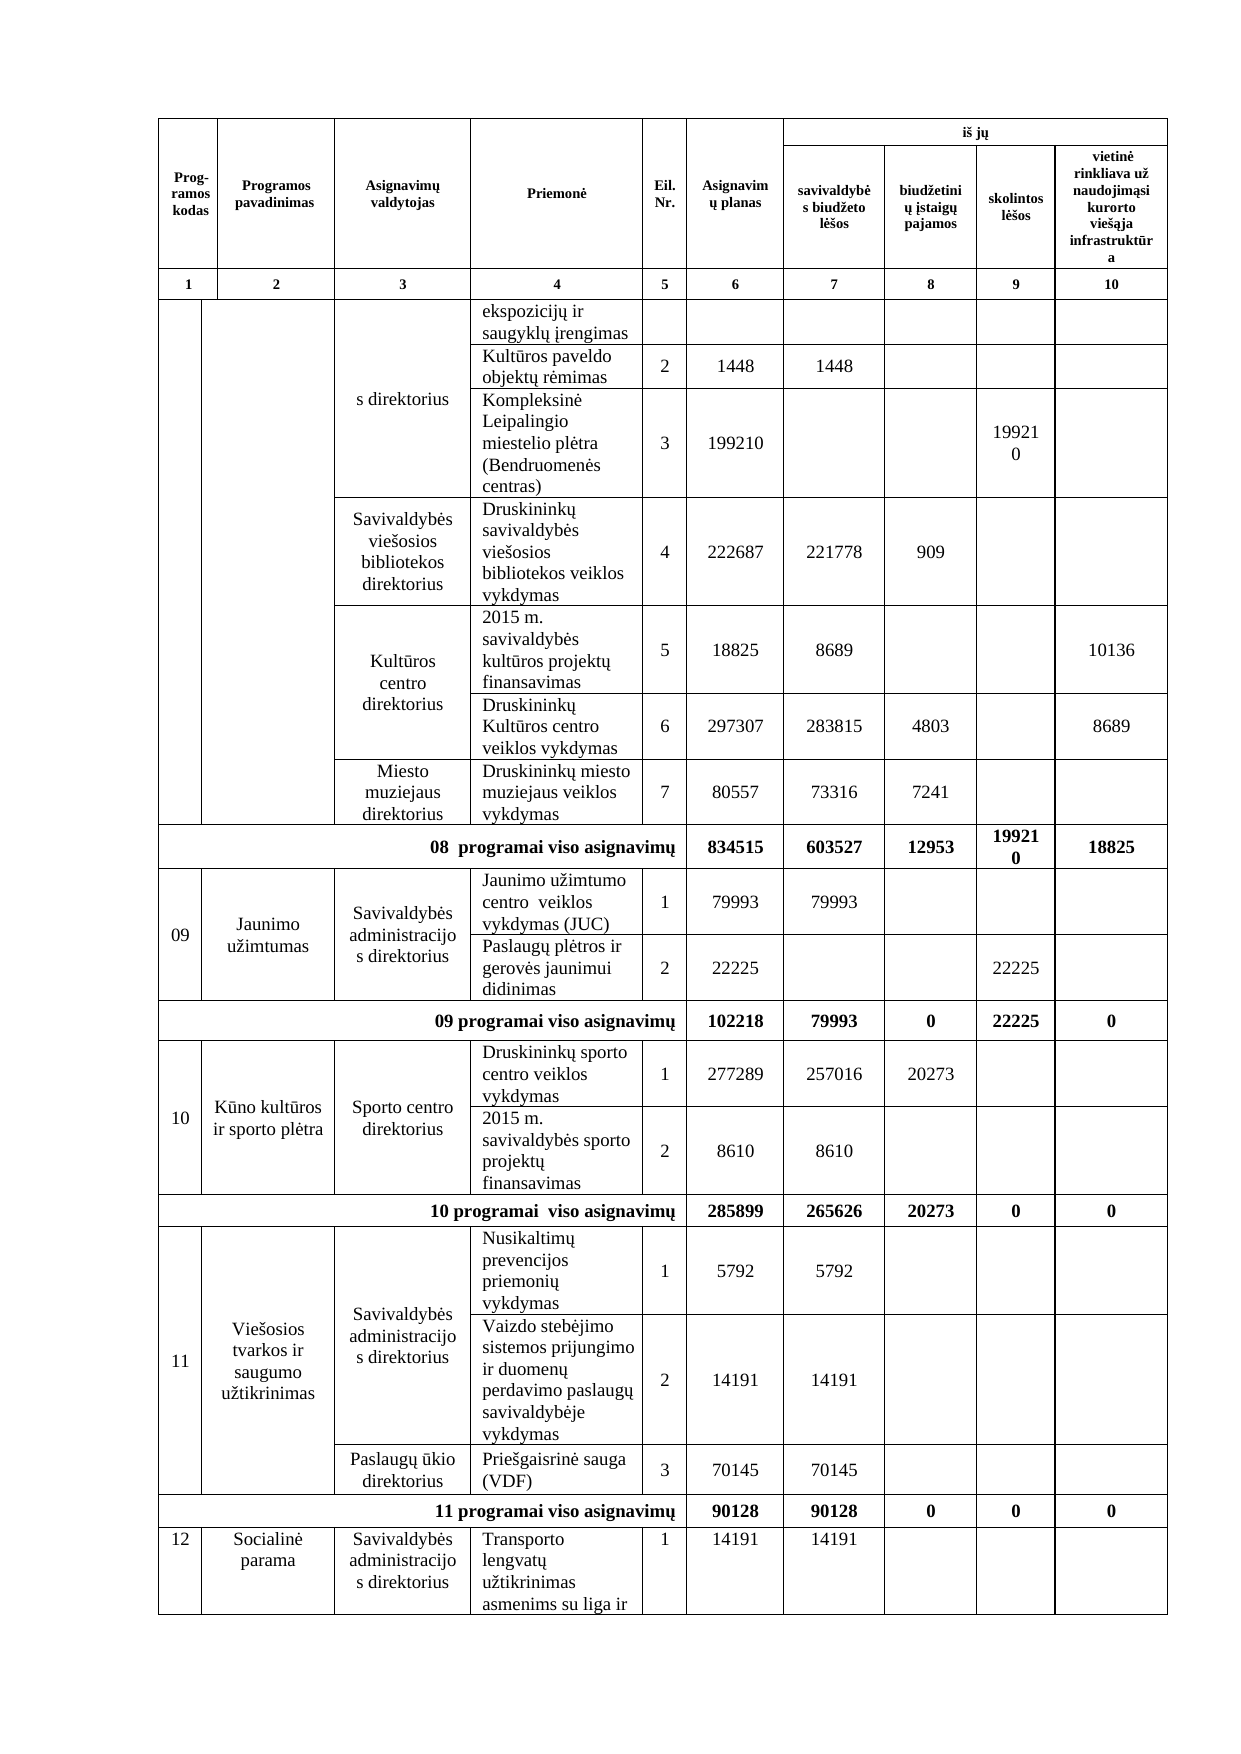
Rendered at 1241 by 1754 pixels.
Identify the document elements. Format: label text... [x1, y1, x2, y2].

table_cell 3 [643, 389, 686, 497]
table_cell 199210 [687, 389, 783, 497]
table_cell [687, 300, 783, 343]
table_cell [1056, 935, 1167, 1000]
table_cell 11 [159, 1227, 201, 1494]
table_cell Kompleksinė Leipalingio miestelio plėtra (Bendruomenės centras) [471, 389, 642, 497]
table_cell Savivaldybės administracijos direktorius [335, 869, 470, 1000]
table_cell [977, 1445, 1054, 1494]
table_cell [885, 869, 976, 934]
table_cell 5 [643, 269, 686, 299]
table_cell 14191 [784, 1315, 884, 1444]
table_cell 0 [1056, 1001, 1167, 1040]
table_cell 8610 [687, 1107, 783, 1193]
table_cell 12953 [885, 825, 976, 868]
table_cell 5 [643, 606, 686, 693]
table_cell 14191 [687, 1315, 783, 1444]
table_cell 603527 [784, 825, 884, 868]
table_cell [885, 1445, 976, 1494]
table_cell 6 [687, 269, 783, 299]
table_header Asignavimų planas [687, 119, 783, 268]
table_cell 257016 [784, 1041, 884, 1106]
table_cell [977, 760, 1054, 824]
table_cell s direktorius [335, 300, 470, 497]
table_cell 0 [885, 1495, 976, 1527]
table_cell 2 [643, 935, 686, 1000]
table_cell [977, 1315, 1054, 1444]
table_cell 22225 [687, 935, 783, 1000]
table_cell Druskininkų miesto muziejaus veiklos vykdymas [471, 760, 642, 824]
table_cell [977, 1528, 1054, 1614]
table_cell 1 [643, 1041, 686, 1106]
table_cell 2 [643, 345, 686, 388]
table_cell 9 [977, 269, 1054, 299]
table_cell 10 programai viso asignavimų [159, 1195, 686, 1226]
table_cell Socialinė parama [202, 1528, 334, 1614]
table_cell 7241 [885, 760, 976, 824]
table_cell [885, 1107, 976, 1193]
table_cell 8610 [784, 1107, 884, 1193]
table_cell 199210 [977, 825, 1054, 868]
table_cell 22225 [977, 1001, 1054, 1040]
table_cell Sporto centro direktorius [335, 1041, 470, 1193]
table_cell 11 programai viso asignavimų [159, 1495, 686, 1527]
table_cell Paslaugų plėtros ir gerovės jaunimui didinimas [471, 935, 642, 1000]
table_cell 2 [218, 269, 334, 299]
table_cell Savivaldybės administracijos direktorius [335, 1227, 470, 1444]
table_cell 283815 [784, 694, 884, 758]
table_header Prog-ramos kodas [159, 119, 217, 268]
table_cell [977, 694, 1054, 758]
table_cell 8 [885, 269, 976, 299]
table_cell 1448 [784, 345, 884, 388]
table_cell [977, 498, 1054, 605]
table_cell 18825 [1056, 825, 1167, 868]
table_cell [885, 1315, 976, 1444]
table_cell [885, 1227, 976, 1313]
table_cell [784, 389, 884, 497]
table_cell 79993 [784, 1001, 884, 1040]
table_cell 1 [643, 1528, 686, 1614]
table_cell 09 programai viso asignavimų [159, 1001, 686, 1040]
table_cell [1056, 760, 1167, 824]
table_cell Viešosios tvarkos ir saugumo užtikrinimas [202, 1227, 334, 1494]
table_cell [1056, 1315, 1167, 1444]
table_cell Nusikaltimų prevencijos priemonių vykdymas [471, 1227, 642, 1313]
table_cell [784, 300, 884, 343]
table_cell 10 [1056, 269, 1167, 299]
table_cell 834515 [687, 825, 783, 868]
table_cell 20273 [885, 1195, 976, 1226]
table_cell 09 [159, 869, 201, 1000]
table_cell [885, 345, 976, 388]
table_cell 08 programai viso asignavimų [159, 825, 686, 868]
table_cell 0 [885, 1001, 976, 1040]
table_cell Kūno kultūros ir sporto plėtra [202, 1041, 334, 1193]
table_cell Priešgaisrinė sauga (VDF) [471, 1445, 642, 1494]
table_cell 7 [784, 269, 884, 299]
table_cell 297307 [687, 694, 783, 758]
table_cell 73316 [784, 760, 884, 824]
table_cell 14191 [687, 1528, 783, 1614]
table_header iš jų [784, 119, 1167, 145]
table_cell 0 [977, 1195, 1054, 1226]
table_cell 12 [159, 1528, 201, 1614]
table_cell [1056, 300, 1167, 343]
table_cell [885, 300, 976, 343]
table_cell [1056, 1107, 1167, 1193]
table_cell [159, 300, 201, 824]
table_cell 0 [1056, 1495, 1167, 1527]
table_cell ekspozicijų ir saugyklų įrengimas [471, 300, 642, 343]
table_cell Vaizdo stebėjimo sistemos prijungimo ir duomenų perdavimo paslaugų savivaldybėje vykdymas [471, 1315, 642, 1444]
table_cell 2015 m. savivaldybės kultūros projektų finansavimas [471, 606, 642, 693]
table_cell 222687 [687, 498, 783, 605]
table_cell [1056, 345, 1167, 388]
table_cell 277289 [687, 1041, 783, 1106]
table_cell [977, 1041, 1054, 1106]
table_cell 199210 [977, 389, 1054, 497]
table_cell 70145 [784, 1445, 884, 1494]
table_cell 0 [1056, 1195, 1167, 1226]
table_cell 285899 [687, 1195, 783, 1226]
table_cell 5792 [687, 1227, 783, 1313]
table_cell [1056, 1445, 1167, 1494]
table_cell 8689 [784, 606, 884, 693]
table_cell [1056, 869, 1167, 934]
table_cell [1056, 1227, 1167, 1313]
table_cell Paslaugų ūkio direktorius [335, 1445, 470, 1494]
table_cell 80557 [687, 760, 783, 824]
table_cell [1056, 1041, 1167, 1106]
table_cell 22225 [977, 935, 1054, 1000]
table_cell [202, 300, 334, 824]
table_cell Druskininkų Kultūros centro veiklos vykdymas [471, 694, 642, 758]
table_header Priemonė [471, 119, 642, 268]
table_cell [977, 1107, 1054, 1193]
table_cell skolintos lėšos [977, 146, 1054, 268]
table_cell Druskininkų sporto centro veiklos vykdymas [471, 1041, 642, 1106]
table_cell [1056, 1528, 1167, 1614]
table_cell [1056, 389, 1167, 497]
table_cell 79993 [784, 869, 884, 934]
table_cell biudžetinių įstaigų pajamos [885, 146, 976, 268]
table_cell [885, 389, 976, 497]
table_cell 1 [643, 1227, 686, 1313]
table_cell Savivaldybės administracijos direktorius [335, 1528, 470, 1614]
table_cell Jaunimo užimtumas [202, 869, 334, 1000]
table_cell Transporto lengvatų užtikrinimas asmenims su liga ir [471, 1528, 642, 1614]
table_cell [977, 345, 1054, 388]
table_cell Kultūros paveldo objektų rėmimas [471, 345, 642, 388]
table_cell [885, 1528, 976, 1614]
table_cell 18825 [687, 606, 783, 693]
table_cell 90128 [687, 1495, 783, 1527]
table_header Eil. Nr. [643, 119, 686, 268]
table_cell 3 [643, 1445, 686, 1494]
table_cell [977, 300, 1054, 343]
table_cell [977, 1227, 1054, 1313]
table_cell [885, 935, 976, 1000]
table_cell 265626 [784, 1195, 884, 1226]
table_cell 1 [643, 869, 686, 934]
table_cell 1448 [687, 345, 783, 388]
table_cell Jaunimo užimtumo centro veiklos vykdymas (JUC) [471, 869, 642, 934]
table_cell 2 [643, 1107, 686, 1193]
table_cell 0 [977, 1495, 1054, 1527]
table_cell 90128 [784, 1495, 884, 1527]
table_cell 2015 m. savivaldybės sporto projektų finansavimas [471, 1107, 642, 1193]
table_cell [885, 606, 976, 693]
table_cell 10136 [1056, 606, 1167, 693]
table_cell [977, 606, 1054, 693]
table_cell savivaldybės biudžeto lėšos [784, 146, 884, 268]
table_cell 102218 [687, 1001, 783, 1040]
table_cell 7 [643, 760, 686, 824]
table_cell [977, 869, 1054, 934]
table_cell vietinė rinkliava už naudojimąsi kurorto viešąja infrastruktūra [1056, 146, 1167, 268]
table_cell Kultūros centro direktorius [335, 606, 470, 758]
table_cell 4803 [885, 694, 976, 758]
table_cell Druskininkų savivaldybės viešosios bibliotekos veiklos vykdymas [471, 498, 642, 605]
table_cell 14191 [784, 1528, 884, 1614]
table_header Asignavimų valdytojas [335, 119, 470, 268]
table_header Programos pavadinimas [218, 119, 334, 268]
table_cell [784, 935, 884, 1000]
table_cell 8689 [1056, 694, 1167, 758]
table_cell 4 [643, 498, 686, 605]
table_cell 3 [335, 269, 470, 299]
table_cell [1056, 498, 1167, 605]
table_cell 2 [643, 1315, 686, 1444]
table_cell 4 [471, 269, 642, 299]
table_cell [643, 300, 686, 343]
table_cell 70145 [687, 1445, 783, 1494]
table_cell Savivaldybės viešosios bibliotekos direktorius [335, 498, 470, 605]
table_cell 79993 [687, 869, 783, 934]
table_cell 6 [643, 694, 686, 758]
table_cell Miesto muziejaus direktorius [335, 760, 470, 824]
table_cell 1 [159, 269, 217, 299]
table_cell 10 [159, 1041, 201, 1193]
table_cell 20273 [885, 1041, 976, 1106]
table_cell 5792 [784, 1227, 884, 1313]
table_cell 909 [885, 498, 976, 605]
table_cell 221778 [784, 498, 884, 605]
